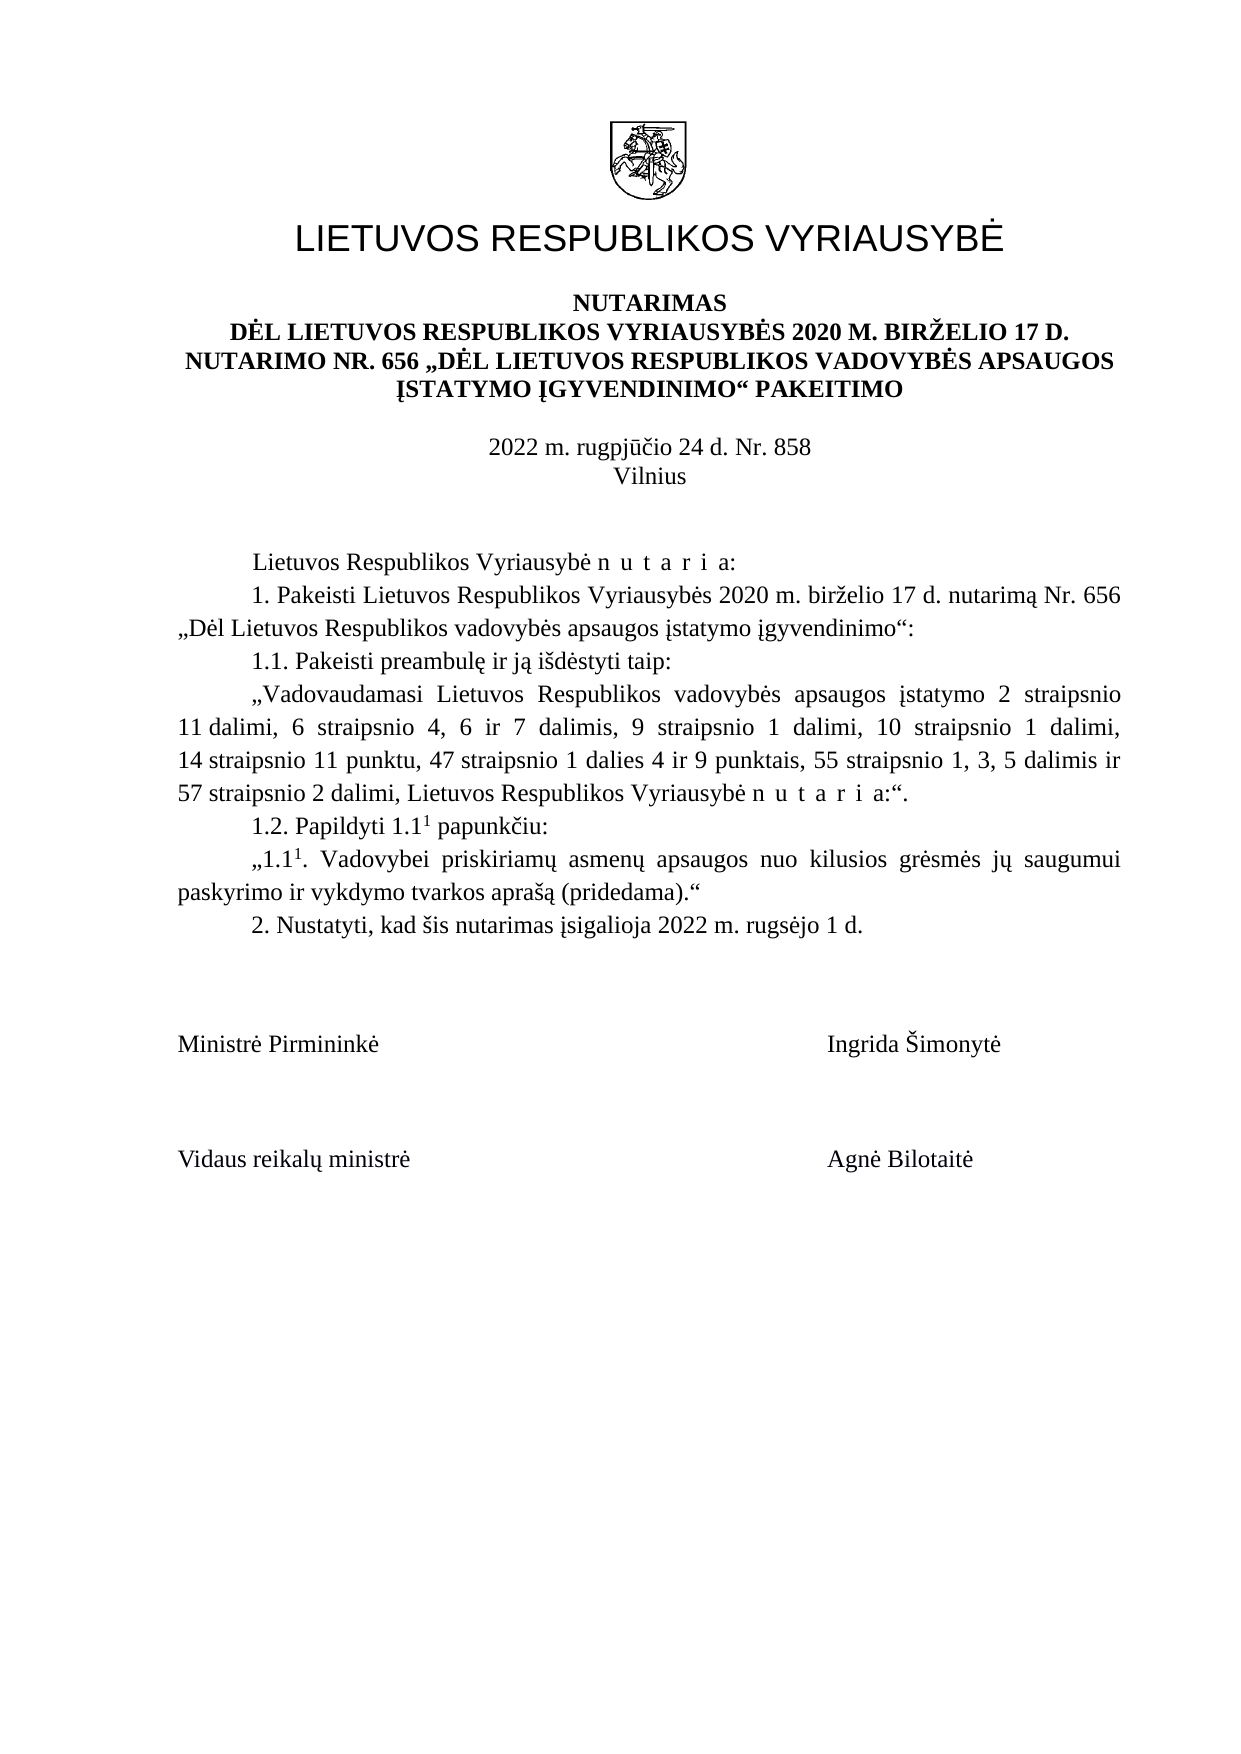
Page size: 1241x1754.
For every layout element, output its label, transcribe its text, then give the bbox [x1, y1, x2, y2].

text Lietuvos Respublikos Vyriausybė nutaria: [177, 547, 1122, 576]
text „1.11. Vadovybei priskiriamų asmenų apsaugos nuo kilusios grėsmės jų saugumui paskyrimo ir vykdymo tvarkos aprašą (pridedama).“ [177, 844, 1122, 906]
text 1. Pakeisti Lietuvos Respublikos Vyriausybės 2020 m. birželio 17 d. nutarimą Nr. 656 „Dėl Lietuvos Respublikos vadovybės apsaugos įstatymo įgyvendinimo“: [177, 580, 1122, 642]
text Lietuvos Respublikos Vyriausybė [177, 216, 1122, 259]
text Vidaus reikalų ministrė Agnė Bilotaitė [177, 1144, 1122, 1173]
text 1.2. Papildyti 1.11 papunkčiu: [177, 811, 1122, 840]
text 1.1. Pakeisti preambulę ir ją išdėstyti taip: [177, 646, 1122, 675]
text nutarimas [177, 288, 1122, 317]
text 2022 m. rugpjūčio 24 d. Nr. 858 [177, 432, 1122, 461]
text Ministrė Pirmininkė Ingrida Šimonytė [177, 1029, 1122, 1058]
text 2. Nustatyti, kad šis nutarimas įsigalioja 2022 m. rugsėjo 1 d. [177, 910, 1122, 939]
text „Vadovaudamasi Lietuvos Respublikos vadovybės apsaugos įstatymo 2 straipsnio 11 dalimi, 6 straipsnio 4, 6 ir 7 dalimis, 9 straipsnio 1 dalimi, 10 straipsnio 1 dalimi, 14 straipsnio 11 punktu, 47 straipsnio 1 dalies 4 ir 9 punktais, 55 straipsnio 1, 3, 5 dalimis ir 57 straipsnio 2 dalimi, Lietuvos Respublikos Vyriausybė nutaria:“. [177, 679, 1122, 807]
text Dėl LIETUVOS RESPUBLIKOS vyriausybės 2020 m. birželio 17 d. nutarimo Nr. 656 „DĖL LIETUVOS RESPUBLIKOS VADOVYBĖS APSAUGOS ĮSTATYMO ĮGYVENDINIMO“ pakeitimo [177, 317, 1122, 403]
text Vilnius [177, 461, 1122, 489]
